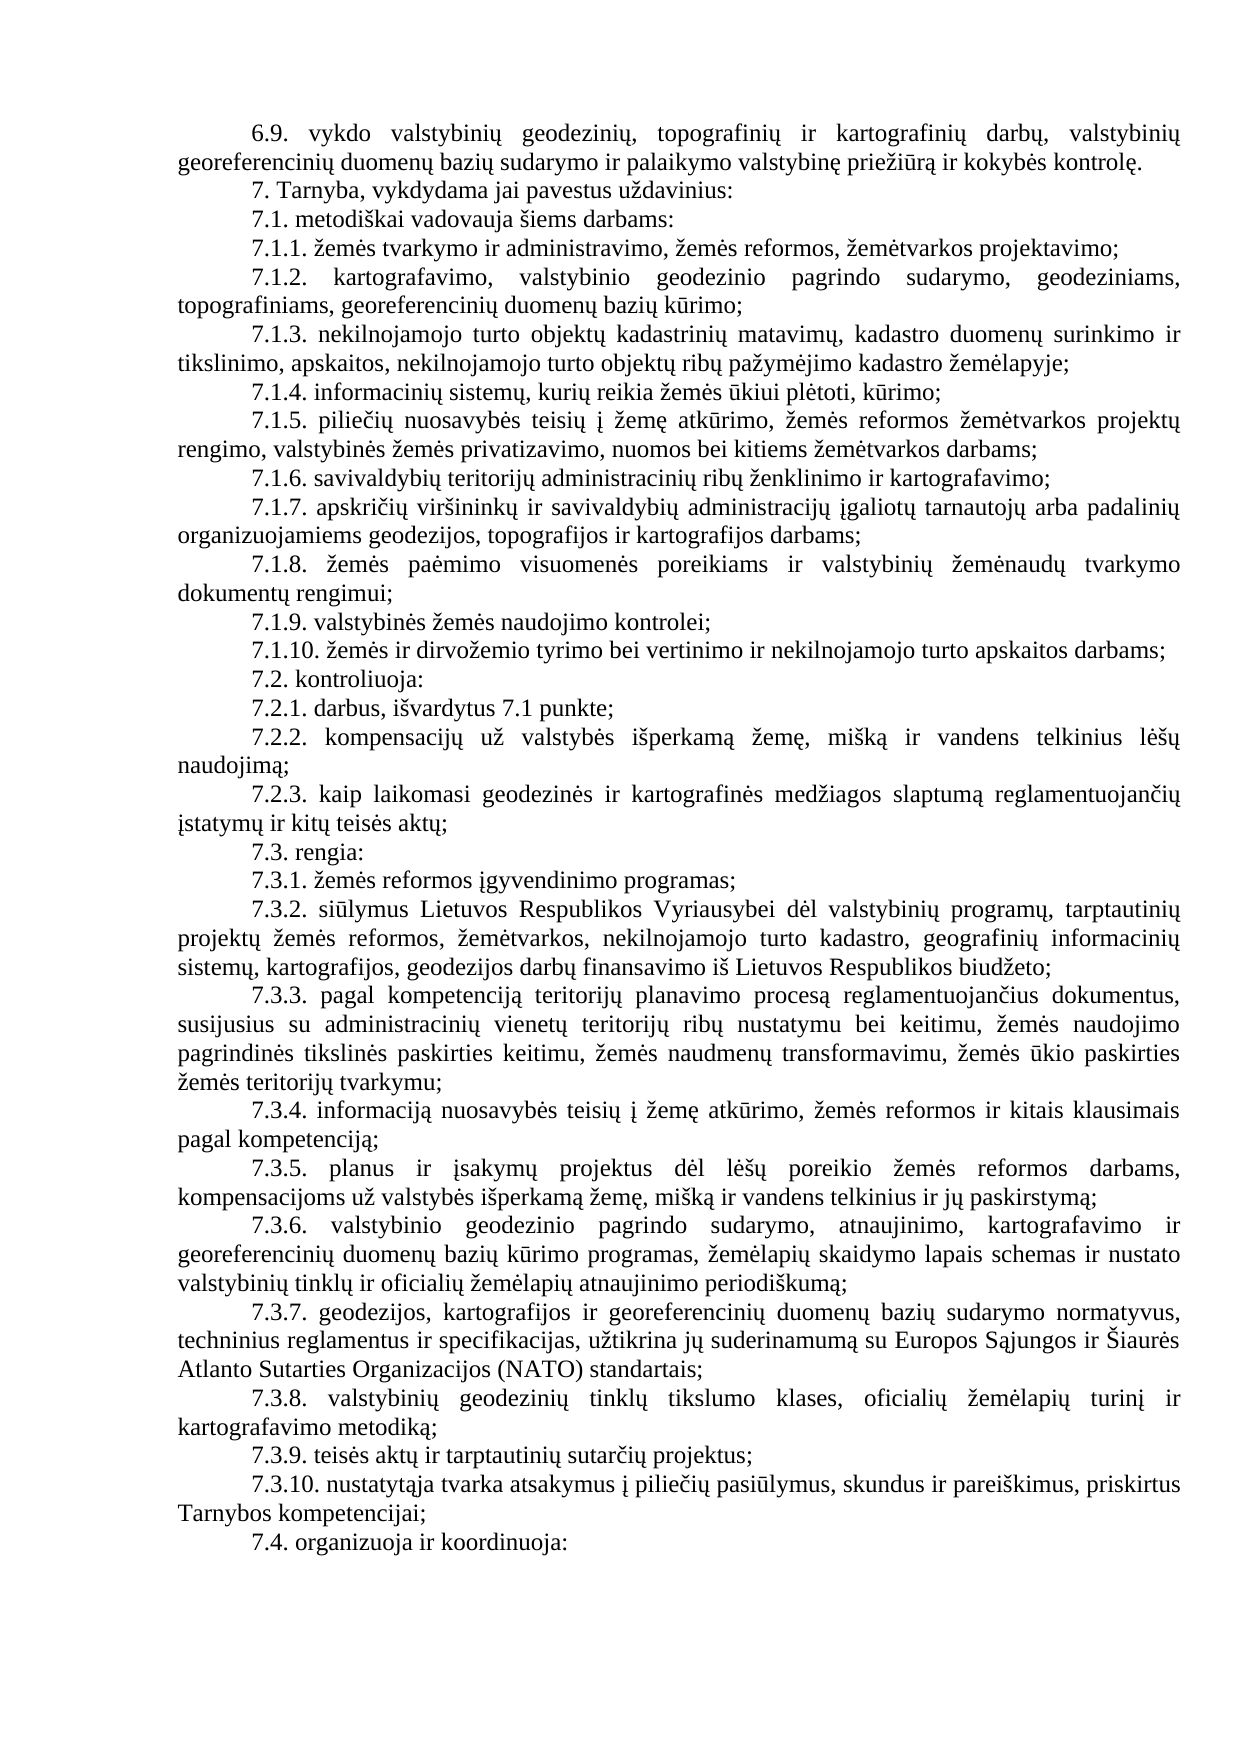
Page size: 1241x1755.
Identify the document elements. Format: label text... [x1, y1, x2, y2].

text 6.9. vykdo valstybinių geodezinių, topografinių ir kartografinių darbų, valstybinių georeferencinių duomenų bazių sudarymo ir palaikymo valstybinę priežiūrą ir kokybės kontrolę. [177, 118, 1181, 176]
text 7.4. organizuoja ir koordinuoja: [177, 1527, 1181, 1556]
text 7.1.7. apskričių viršininkų ir savivaldybių administracijų įgaliotų tarnautojų arba padalinių organizuojamiems geodezijos, topografijos ir kartografijos darbams; [177, 492, 1181, 549]
text 7.3.1. žemės reformos įgyvendinimo programas; [177, 866, 1181, 894]
text 7.3.6. valstybinio geodezinio pagrindo sudarymo, atnaujinimo, kartografavimo ir georeferencinių duomenų bazių kūrimo programas, žemėlapių skaidymo lapais schemas ir nustato valstybinių tinklų ir oficialių žemėlapių atnaujinimo periodiškumą; [177, 1211, 1181, 1297]
text 7.3.7. geodezijos, kartografijos ir georeferencinių duomenų bazių sudarymo normatyvus, techninius reglamentus ir specifikacijas, užtikrina jų suderinamumą su Europos Sąjungos ir Šiaurės Atlanto Sutarties Organizacijos (NATO) standartais; [177, 1297, 1181, 1383]
text 7.3.5. planus ir įsakymų projektus dėl lėšų poreikio žemės reformos darbams, kompensacijoms už valstybės išperkamą žemę, mišką ir vandens telkinius ir jų paskirstymą; [177, 1153, 1181, 1211]
text 7.1.10. žemės ir dirvožemio tyrimo bei vertinimo ir nekilnojamojo turto apskaitos darbams; [177, 636, 1181, 664]
text 7. Tarnyba, vykdydama jai pavestus uždavinius: [177, 176, 1181, 204]
text 7.3.4. informaciją nuosavybės teisių į žemę atkūrimo, žemės reformos ir kitais klausimais pagal kompetenciją; [177, 1096, 1181, 1153]
text 7.2. kontroliuoja: [177, 664, 1181, 693]
text 7.1.9. valstybinės žemės naudojimo kontrolei; [177, 607, 1181, 636]
text 7.1.3. nekilnojamojo turto objektų kadastrinių matavimų, kadastro duomenų surinkimo ir tikslinimo, apskaitos, nekilnojamojo turto objektų ribų pažymėjimo kadastro žemėlapyje; [177, 319, 1181, 377]
text 7.3.9. teisės aktų ir tarptautinių sutarčių projektus; [177, 1441, 1181, 1469]
text 7.3.8. valstybinių geodezinių tinklų tikslumo klases, oficialių žemėlapių turinį ir kartografavimo metodiką; [177, 1383, 1181, 1441]
text 7.1. metodiškai vadovauja šiems darbams: [177, 204, 1181, 233]
text 7.3.2. siūlymus Lietuvos Respublikos Vyriausybei dėl valstybinių programų, tarptautinių projektų žemės reformos, žemėtvarkos, nekilnojamojo turto kadastro, geografinių informacinių sistemų, kartografijos, geodezijos darbų finansavimo iš Lietuvos Respublikos biudžeto; [177, 894, 1181, 981]
text 7.3.3. pagal kompetenciją teritorijų planavimo procesą reglamentuojančius dokumentus, susijusius su administracinių vienetų teritorijų ribų nustatymu bei keitimu, žemės naudojimo pagrindinės tikslinės paskirties keitimu, žemės naudmenų transformavimu, žemės ūkio paskirties žemės teritorijų tvarkymu; [177, 981, 1181, 1096]
text 7.1.8. žemės paėmimo visuomenės poreikiams ir valstybinių žemėnaudų tvarkymo dokumentų rengimui; [177, 549, 1181, 607]
text 7.2.2. kompensacijų už valstybės išperkamą žemę, mišką ir vandens telkinius lėšų naudojimą; [177, 722, 1181, 779]
text 7.3. rengia: [177, 837, 1181, 866]
text 7.1.4. informacinių sistemų, kurių reikia žemės ūkiui plėtoti, kūrimo; [177, 377, 1181, 406]
text 7.1.5. piliečių nuosavybės teisių į žemę atkūrimo, žemės reformos žemėtvarkos projektų rengimo, valstybinės žemės privatizavimo, nuomos bei kitiems žemėtvarkos darbams; [177, 406, 1181, 463]
text 7.2.1. darbus, išvardytus 7.1 punkte; [177, 693, 1181, 722]
text 7.2.3. kaip laikomasi geodezinės ir kartografinės medžiagos slaptumą reglamentuojančių įstatymų ir kitų teisės aktų; [177, 779, 1181, 837]
text 7.3.10. nustatytąja tvarka atsakymus į piliečių pasiūlymus, skundus ir pareiškimus, priskirtus Tarnybos kompetencijai; [177, 1469, 1181, 1527]
text 7.1.6. savivaldybių teritorijų administracinių ribų ženklinimo ir kartografavimo; [177, 463, 1181, 492]
text 7.1.2. kartografavimo, valstybinio geodezinio pagrindo sudarymo, geodeziniams, topografiniams, georeferencinių duomenų bazių kūrimo; [177, 262, 1181, 319]
text 7.1.1. žemės tvarkymo ir administravimo, žemės reformos, žemėtvarkos projektavimo; [177, 233, 1181, 262]
